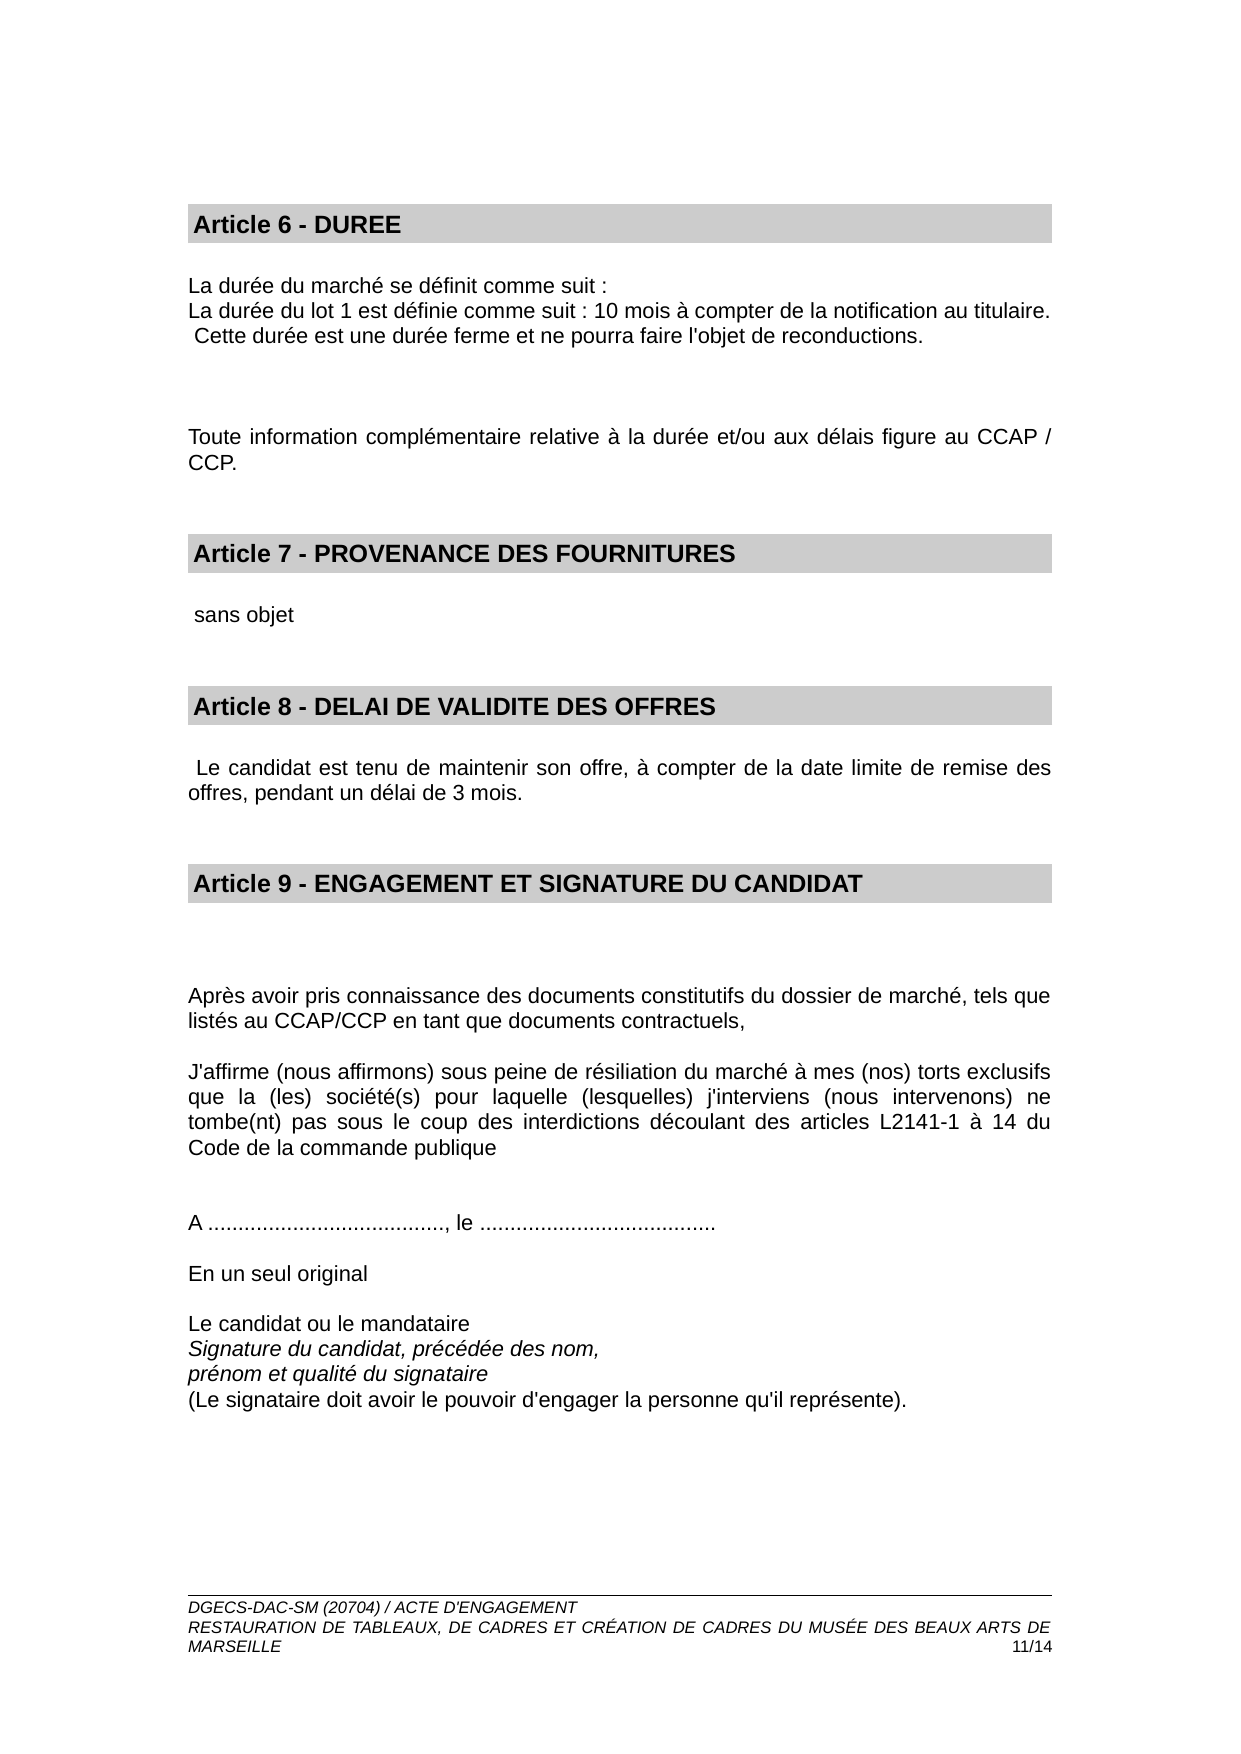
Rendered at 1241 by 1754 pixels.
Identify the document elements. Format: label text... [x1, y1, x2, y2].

text A ......................................., le ....................................... [188, 1210, 1052, 1235]
subtitle DELAI DE VALIDITE DES OFFRES [190, 689, 1050, 723]
text La durée du marché se définit comme suit : [188, 273, 1052, 298]
subtitle PROVENANCE DES FOURNITURES [190, 536, 1050, 570]
text Toute information complémentaire relative à la durée et/ou aux délais figure au CCAP / CCP. [188, 424, 1052, 475]
text prénom et qualité du signataire [188, 1361, 1052, 1387]
text Signature du candidat, précédée des nom, [188, 1336, 1052, 1361]
text En un seul original [188, 1261, 1052, 1286]
text La durée du lot 1 est définie comme suit : 10 mois à compter de la notification au titulaire. [188, 298, 1052, 323]
text Le candidat est tenu de maintenir son offre, à compter de la date limite de remise des offres, pendant un délai de 3 mois. [188, 755, 1052, 805]
text sans objet [188, 602, 1052, 627]
text (Le signataire doit avoir le pouvoir d'engager la personne qu'il représente). [188, 1387, 1052, 1412]
text J'affirme (nous affirmons) sous peine de résiliation du marché à mes (nos) torts exclusifs que la (les) société(s) pour laquelle (lesquelles) j'interviens (nous intervenons) ne tombe(nt) pas sous le coup des interdictions découlant des articles L2141-1 à 14 du Code de la commande publique [188, 1059, 1052, 1160]
subtitle ENGAGEMENT ET SIGNATURE DU CANDIDAT [190, 867, 1050, 901]
text Le candidat ou le mandataire [188, 1311, 1052, 1336]
text Après avoir pris connaissance des documents constitutifs du dossier de marché, tels que listés au CCAP/CCP en tant que documents contractuels, [188, 983, 1052, 1034]
subtitle DUREE [190, 207, 1050, 241]
text Cette durée est une durée ferme et ne pourra faire l'objet de reconductions. [188, 323, 1052, 349]
